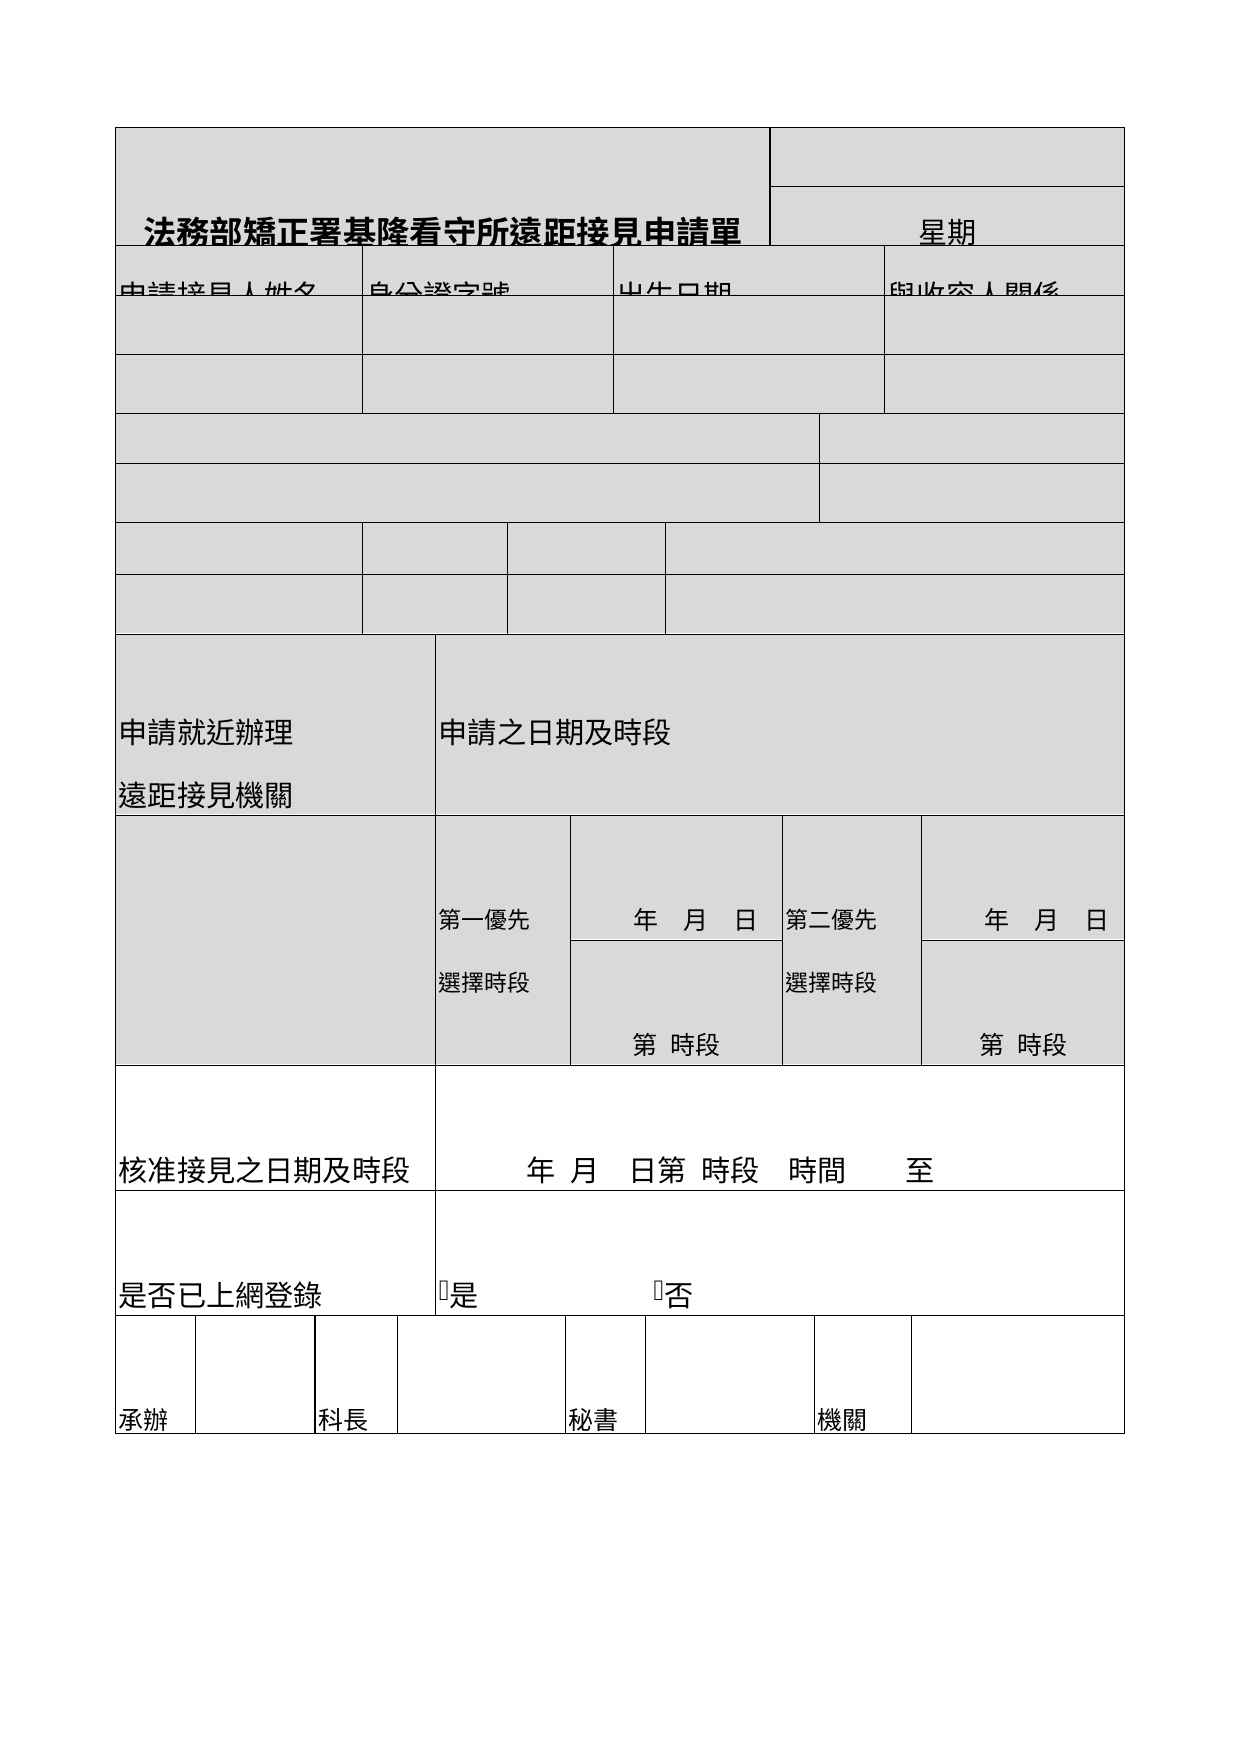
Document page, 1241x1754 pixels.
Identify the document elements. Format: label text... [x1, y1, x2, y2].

table_cell 申請人居住所地址 [116, 414, 819, 463]
table_cell [116, 355, 362, 413]
table_cell [196, 1316, 314, 1433]
table_cell [363, 355, 613, 413]
table_cell [646, 1316, 814, 1433]
table_cell [116, 464, 819, 522]
table_cell 年 月 日 [571, 816, 782, 939]
table_cell [508, 575, 665, 633]
table_cell 是否已上網登錄 [116, 1191, 435, 1314]
table_cell 申請之日期及時段 [436, 635, 1124, 814]
table_cell 第 時段 [571, 941, 782, 1064]
table_cell 申請人電子郵件信箱 [666, 523, 1124, 574]
table_cell [116, 296, 362, 354]
table_cell [398, 1316, 565, 1433]
table_cell [116, 816, 435, 1064]
table_cell 申請人電話號碼 [820, 414, 1124, 463]
table_header 法務部矯正署基隆看守所遠距接見申請單 [116, 128, 769, 245]
table_cell [912, 1316, 1124, 1433]
table_cell [885, 296, 1124, 354]
table_cell [666, 575, 1124, 633]
table_cell 核准接見之日期及時段 [116, 1066, 435, 1189]
table_cell 收容人 [116, 523, 362, 574]
table_cell [116, 575, 362, 633]
table_cell 單位 [508, 523, 665, 574]
table_cell 第二優先 選擇時段 [783, 816, 921, 1064]
table_cell 申請就近辦理 遠距接見機關 [116, 635, 435, 814]
table_cell 是 否 [436, 1191, 1124, 1314]
table_cell [614, 355, 884, 413]
table_cell 身分證字號 [363, 246, 613, 295]
table_cell 出生日期 [614, 246, 884, 295]
table_cell 承辦人 [116, 1316, 195, 1433]
table_cell [363, 575, 507, 633]
table_cell [885, 355, 1124, 413]
table_cell 科長 [316, 1316, 397, 1433]
table_cell 第一優先 選擇時段 [436, 816, 570, 1064]
table_cell 秘書 [566, 1316, 645, 1433]
table_cell 機關 首長 [815, 1316, 911, 1433]
table_cell [614, 296, 884, 354]
table_cell 呼號 [363, 523, 507, 574]
table_cell [363, 296, 613, 354]
table_cell 星期 [771, 187, 1124, 245]
table_cell 申請接見人姓名 [116, 246, 362, 295]
table_header 年 月 日 [771, 128, 1124, 186]
table_cell 出生日期 [681, 286, 696, 294]
table_cell 與收容人關係 [885, 246, 1124, 295]
table_cell 第 時段 [922, 941, 1124, 1064]
table_cell 年 月 日第 時段 時間 至 [436, 1066, 1124, 1189]
table_cell 年 月 日 [922, 816, 1124, 939]
table_cell [820, 464, 1124, 522]
